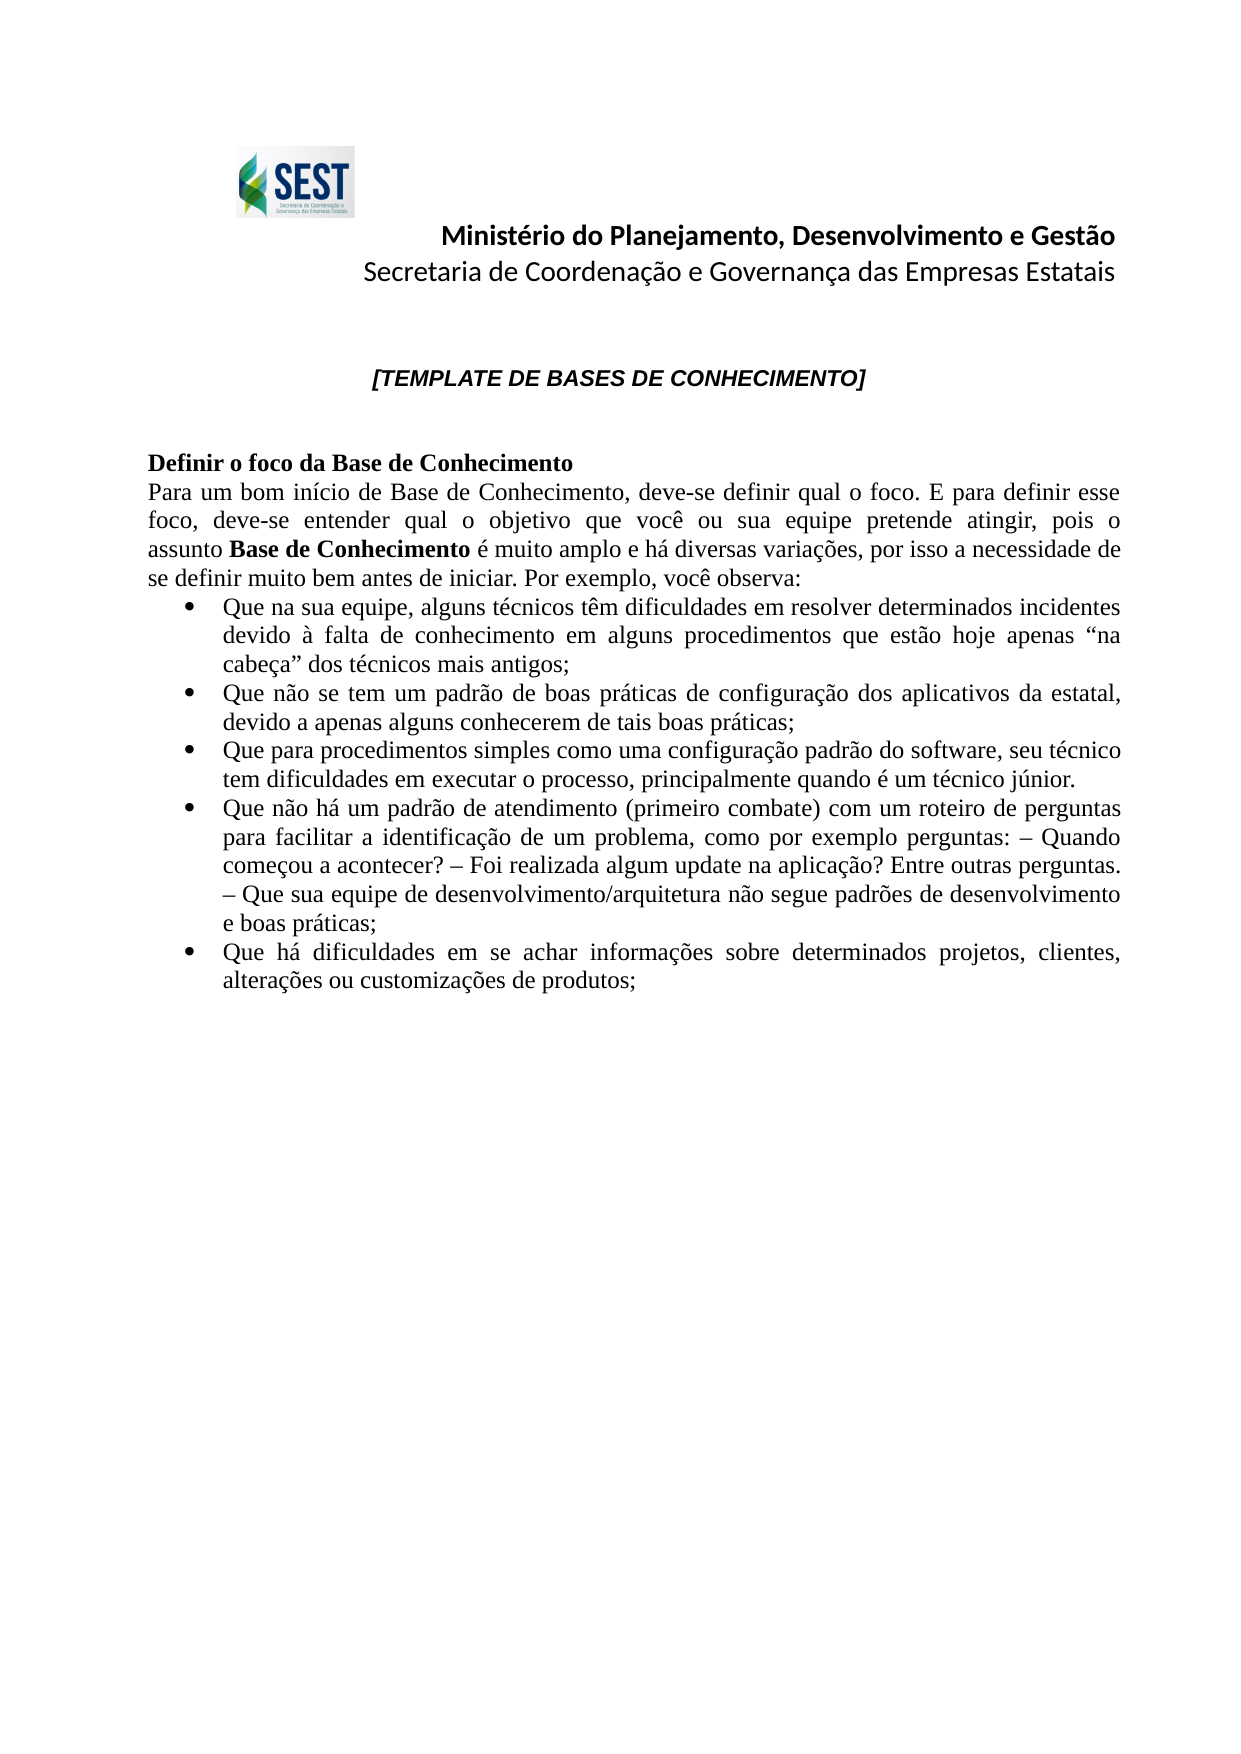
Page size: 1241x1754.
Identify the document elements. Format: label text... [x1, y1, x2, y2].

list Que há dificuldades em se achar informações sobre determinados projetos, clientes, alterações ou customizações de produtos; [185, 937, 1122, 994]
list Que na sua equipe, alguns técnicos têm dificuldades em resolver determinados incidentes devido à falta de conhecimento em alguns procedimentos que estão hoje apenas “na cabeça” dos técnicos mais antigos; [185, 592, 1122, 678]
list Que para procedimentos simples como uma configuração padrão do software, seu técnico tem dificuldades em executar o processo, principalmente quando é um técnico júnior. [185, 735, 1122, 793]
text Para um bom início de Base de Conhecimento, deve-se definir qual o foco. E para definir esse foco, deve-se entender qual o objetivo que você ou sua equipe pretende atingir, pois o assunto Base de Conhecimento é muito amplo e há diversas variações, por isso a necessidade de se definir muito bem antes de iniciar. Por exemplo, você observa: [148, 477, 1122, 592]
text Definir o foco da Base de Conhecimento [118, 448, 1122, 477]
list Que não se tem um padrão de boas práticas de configuração dos aplicativos da estatal, devido a apenas alguns conhecerem de tais boas práticas; [185, 678, 1122, 735]
list Que não há um padrão de atendimento (primeiro combate) com um roteiro de perguntas para facilitar a identificação de um problema, como por exemplo perguntas: – Quando começou a acontecer? – Foi realizada algum update na aplicação? Entre outras perguntas. – Que sua equipe de desenvolvimento/arquitetura não segue padrões de desenvolvimento e boas práticas; [185, 793, 1122, 937]
